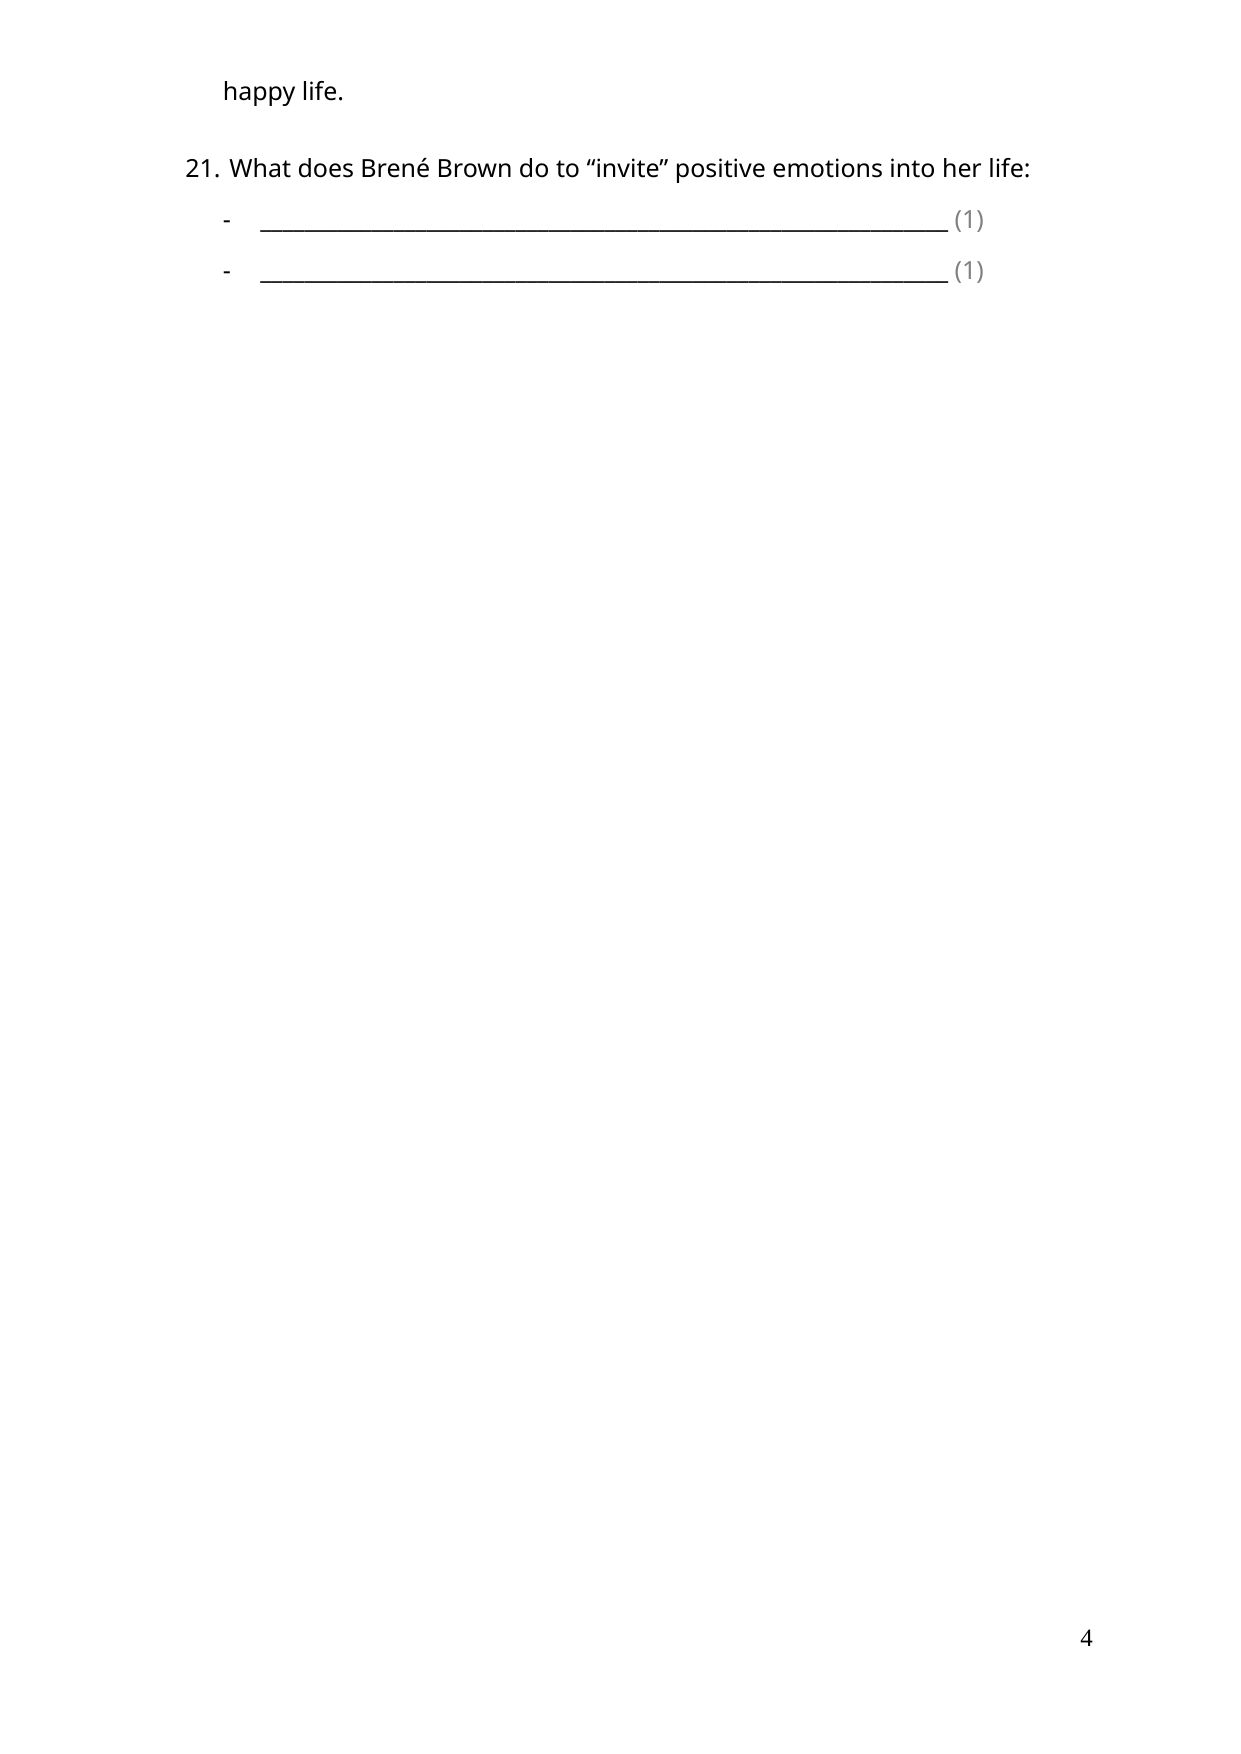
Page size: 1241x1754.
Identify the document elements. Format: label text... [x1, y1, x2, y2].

list happy life. [185, 74, 1093, 108]
list ______________________________________________________________ (1) [223, 201, 1093, 236]
list What does Brené Brown do to “invite” positive emotions into her life: [185, 150, 1093, 184]
list ______________________________________________________________ (1) [223, 252, 1093, 287]
